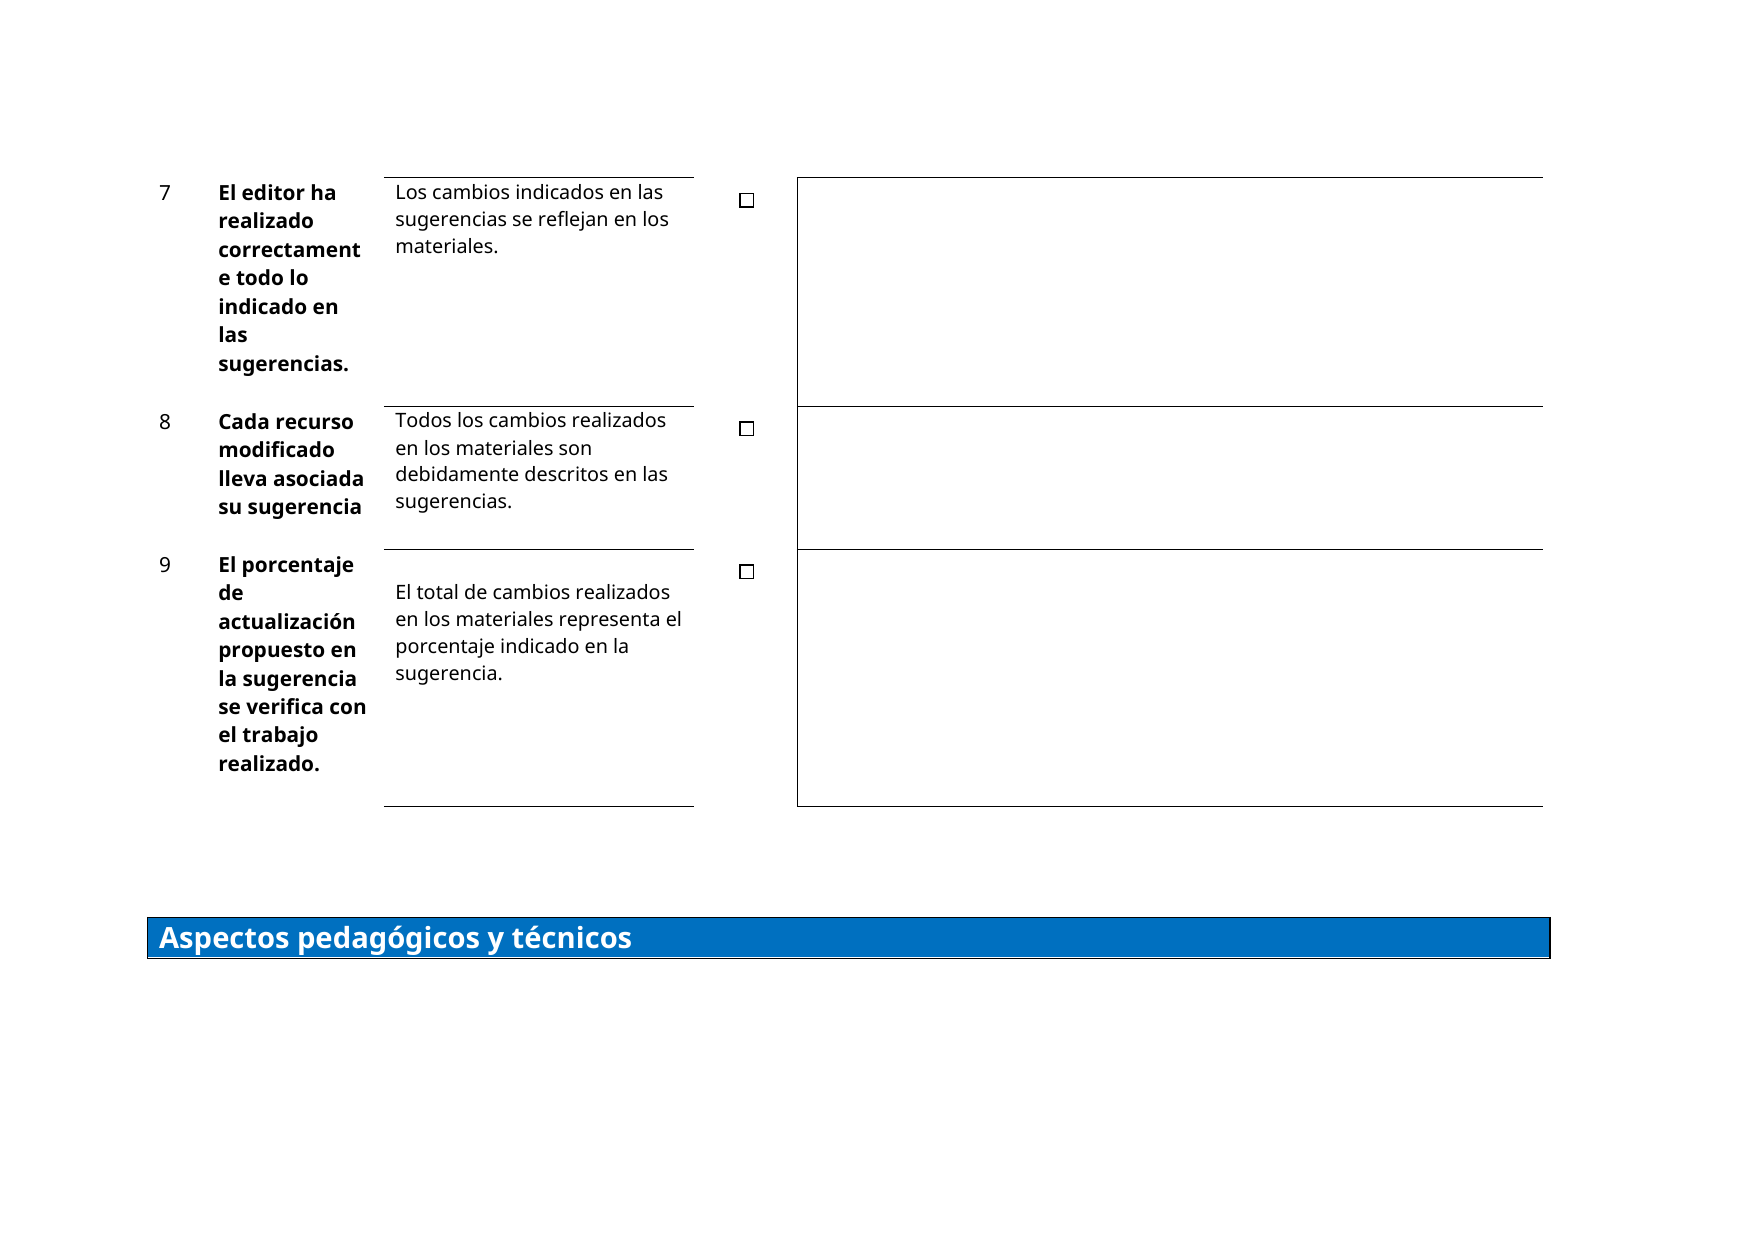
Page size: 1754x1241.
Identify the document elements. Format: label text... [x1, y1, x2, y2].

table_cell Los cambios indicados en las sugerencias se reflejan en los materiales. [384, 178, 694, 406]
table_cell [798, 178, 1543, 406]
table_cell [798, 407, 1543, 549]
table_cell El total de cambios realizados en los materiales representa el porcentaje indicado en la sugerencia. [384, 550, 694, 806]
table_cell [798, 550, 1543, 806]
table_cell [694, 549, 797, 806]
table_cell Cada recurso modificado lleva asociada su sugerencia [207, 406, 384, 549]
table_cell 7 [148, 177, 207, 406]
table_cell Todos los cambios realizados en los materiales son debidamente descritos en las sugerencias. [384, 407, 694, 549]
table_cell 8 [148, 406, 207, 549]
table_cell El editor ha realizado correctamente todo lo indicado en las sugerencias. [207, 177, 384, 406]
table_header Aspectos pedagógicos y técnicos [148, 918, 1549, 957]
table_cell [694, 406, 797, 549]
table_cell 9 [148, 549, 207, 806]
table_cell [694, 177, 797, 406]
table_cell El porcentaje de actualización propuesto en la sugerencia se verifica con el trabajo realizado. [207, 549, 384, 806]
text Archivos [148, 958, 1606, 998]
